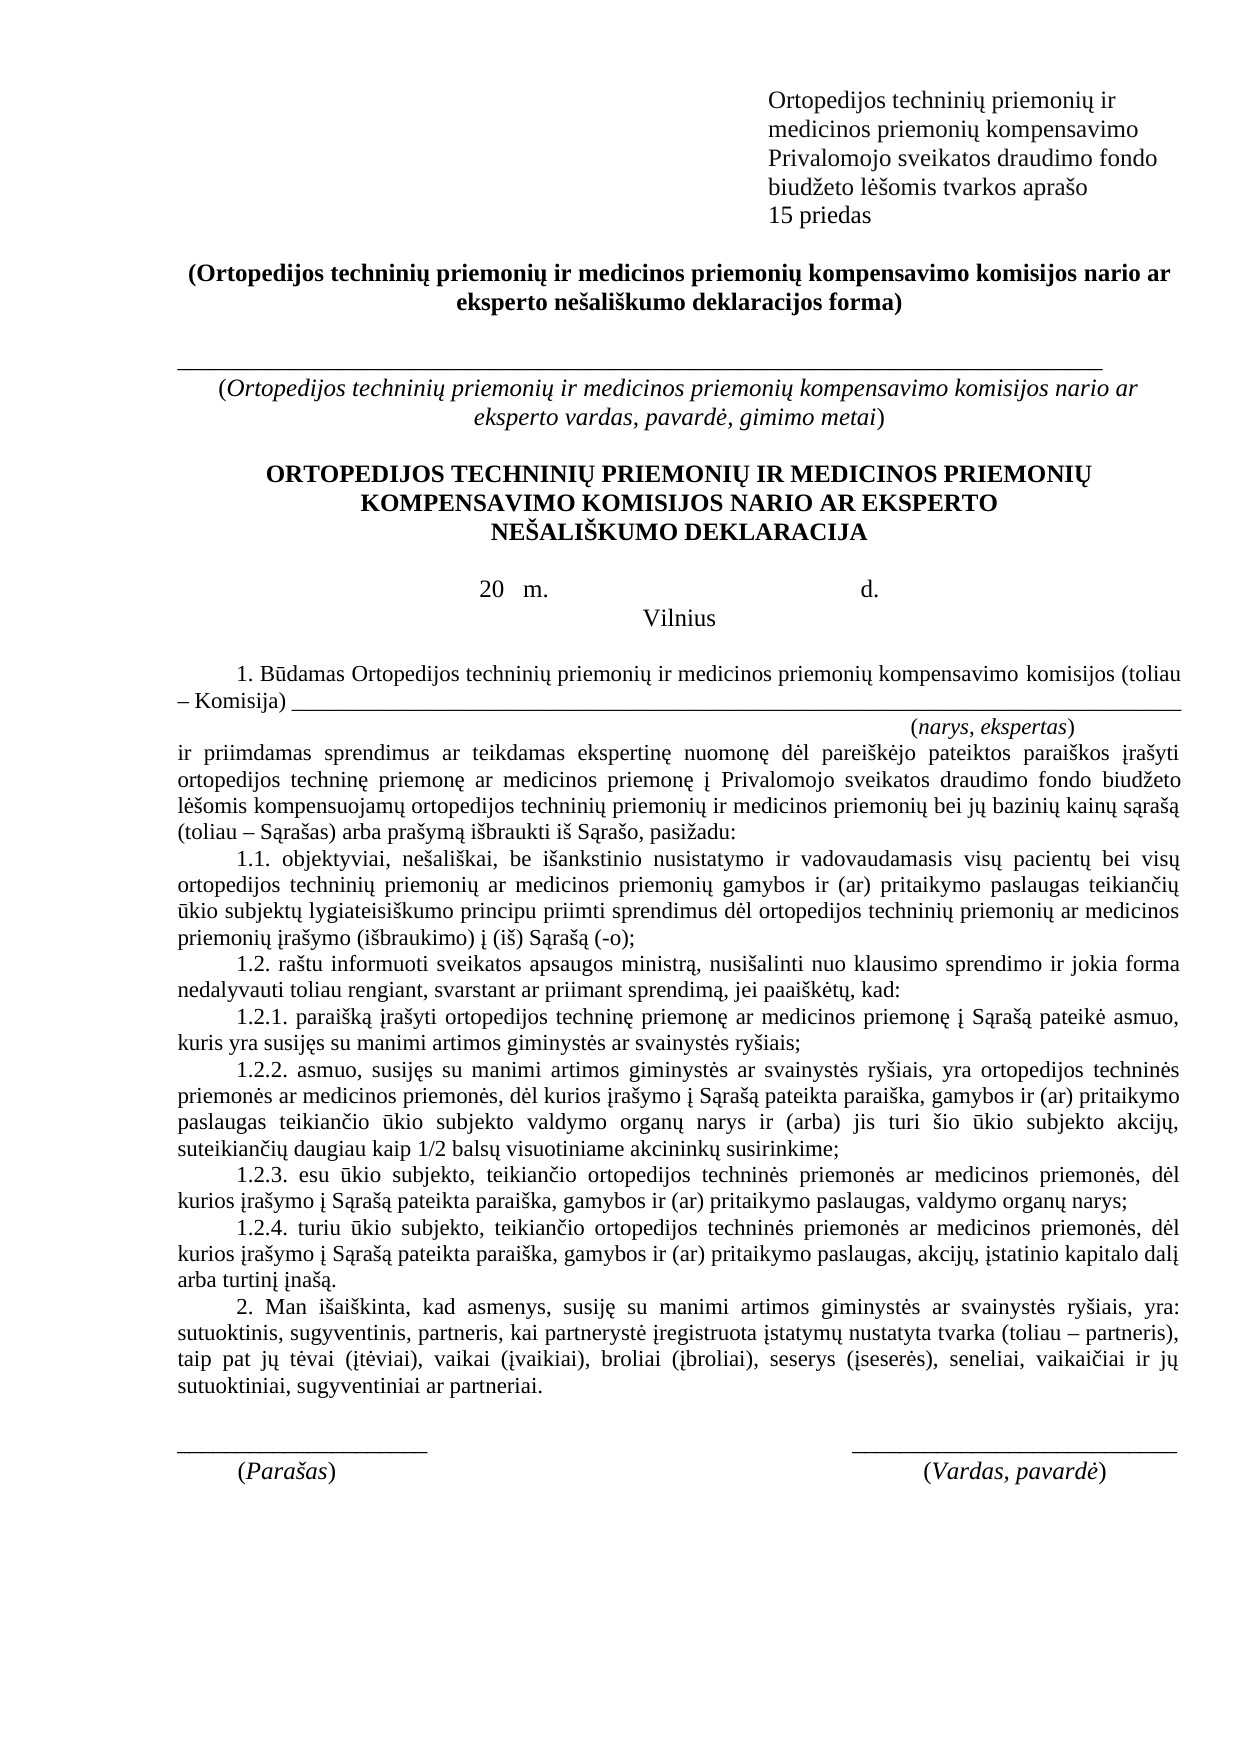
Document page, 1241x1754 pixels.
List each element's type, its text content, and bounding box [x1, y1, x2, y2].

text 1.2. raštu informuoti sveikatos apsaugos ministrą, nusišalinti nuo klausimo sprendimo ir jokia forma nedalyvauti toliau rengiant, svarstant ar priimant sprendimą, jei paaiškėtų, kad: [177, 950, 1181, 1003]
text (Parašas) (Vardas, pavardė) [177, 1456, 1181, 1484]
text medicinos priemonių kompensavimo [768, 114, 1181, 143]
text 1. Būdamas Ortopedijos techninių priemonių ir medicinos priemonių kompensavimo komisijos (toliau – Komisija) [177, 660, 1181, 713]
text (Ortopedijos techninių priemonių ir medicinos priemonių kompensavimo komisijos nario ar eksperto vardas, pavardė, gimimo metai) [177, 373, 1181, 430]
text 1.2.4. turiu ūkio subjekto, teikiančio ortopedijos techninės priemonės ar medicinos priemonės, dėl kurios įrašymo į Sąrašą pateikta paraiška, gamybos ir (ar) pritaikymo paslaugas, akcijų, įstatinio kapitalo dalį arba turtinį įnašą. [177, 1214, 1181, 1293]
text Ortopedijos techninių priemonių ir [768, 85, 1181, 114]
text (Ortopedijos techninių priemonių ir medicinos priemonių kompensavimo komisijos nario ar eksperto nešališkumo deklaracijos forma) [177, 258, 1181, 315]
text ir priimdamas sprendimus ar teikdamas ekspertinę nuomonę dėl pareiškėjo pateiktos paraiškos įrašyti ortopedijos techninę priemonę ar medicinos priemonę į Privalomojo sveikatos draudimo fondo biudžeto lėšomis kompensuojamų ortopedijos techninių priemonių ir medicinos priemonių bei jų bazinių kainų sąrašą (toliau – Sąrašas) arba prašymą išbraukti iš Sąrašo, pasižadu: [177, 739, 1181, 845]
text __________________________________________________________________________ [177, 344, 1181, 373]
text Privalomojo sveikatos draudimo fondo [768, 143, 1181, 172]
text Vilnius [177, 603, 1181, 632]
text (narys, ekspertas) [177, 713, 1181, 739]
text 1.2.3. esu ūkio subjekto, teikiančio ortopedijos techninės priemonės ar medicinos priemonės, dėl kurios įrašymo į Sąrašą pateikta paraiška, gamybos ir (ar) pritaikymo paslaugas, valdymo organų narys; [177, 1161, 1181, 1214]
text NEŠALIŠKUMO DEKLARACIJA [177, 517, 1181, 545]
text 2. Man išaiškinta, kad asmenys, susiję su manimi artimos giminystės ar svainystės ryšiais, yra: sutuoktinis, sugyventinis, partneris, kai partnerystė įregistruota įstatymų nustatyta tvarka (toliau – partneris), taip pat jų tėvai (įtėviai), vaikai (įvaikiai), broliai (įbroliai), seserys (įseserės), seneliai, vaikaičiai ir jų sutuoktiniai, sugyventiniai ar partneriai. [177, 1293, 1181, 1398]
text 20 m. d. [177, 574, 1181, 603]
text biudžeto lėšomis tvarkos aprašo [768, 172, 1181, 200]
text ORTOPEDIJOS TECHNINIŲ PRIEMONIŲ IR MEDICINOS PRIEMONIŲ KOMPENSAVIMO KOMISIJOS NARIO AR EKSPERTO [177, 459, 1181, 517]
text 1.2.2. asmuo, susijęs su manimi artimos giminystės ar svainystės ryšiais, yra ortopedijos techninės priemonės ar medicinos priemonės, dėl kurios įrašymo į Sąrašą pateikta paraiška, gamybos ir (ar) pritaikymo paslaugas teikiančio ūkio subjekto valdymo organų narys ir (arba) jis turi šio ūkio subjekto akcijų, suteikiančių daugiau kaip 1/2 balsų visuotiniame akcininkų susirinkime; [177, 1056, 1181, 1161]
text 1.2.1. paraišką įrašyti ortopedijos techninę priemonę ar medicinos priemonę į Sąrašą pateikė asmuo, kuris yra susijęs su manimi artimos giminystės ar svainystės ryšiais; [177, 1003, 1181, 1056]
text 1.1. objektyviai, nešališkai, be išankstinio nusistatymo ir vadovaudamasis visų pacientų bei visų ortopedijos techninių priemonių ar medicinos priemonių gamybos ir (ar) pritaikymo paslaugas teikiančių ūkio subjektų lygiateisiškumo principu priimti sprendimus dėl ortopedijos techninių priemonių ar medicinos priemonių įrašymo (išbraukimo) į (iš) Sąrašą (-o); [177, 845, 1181, 950]
text 15 priedas [768, 200, 1181, 229]
